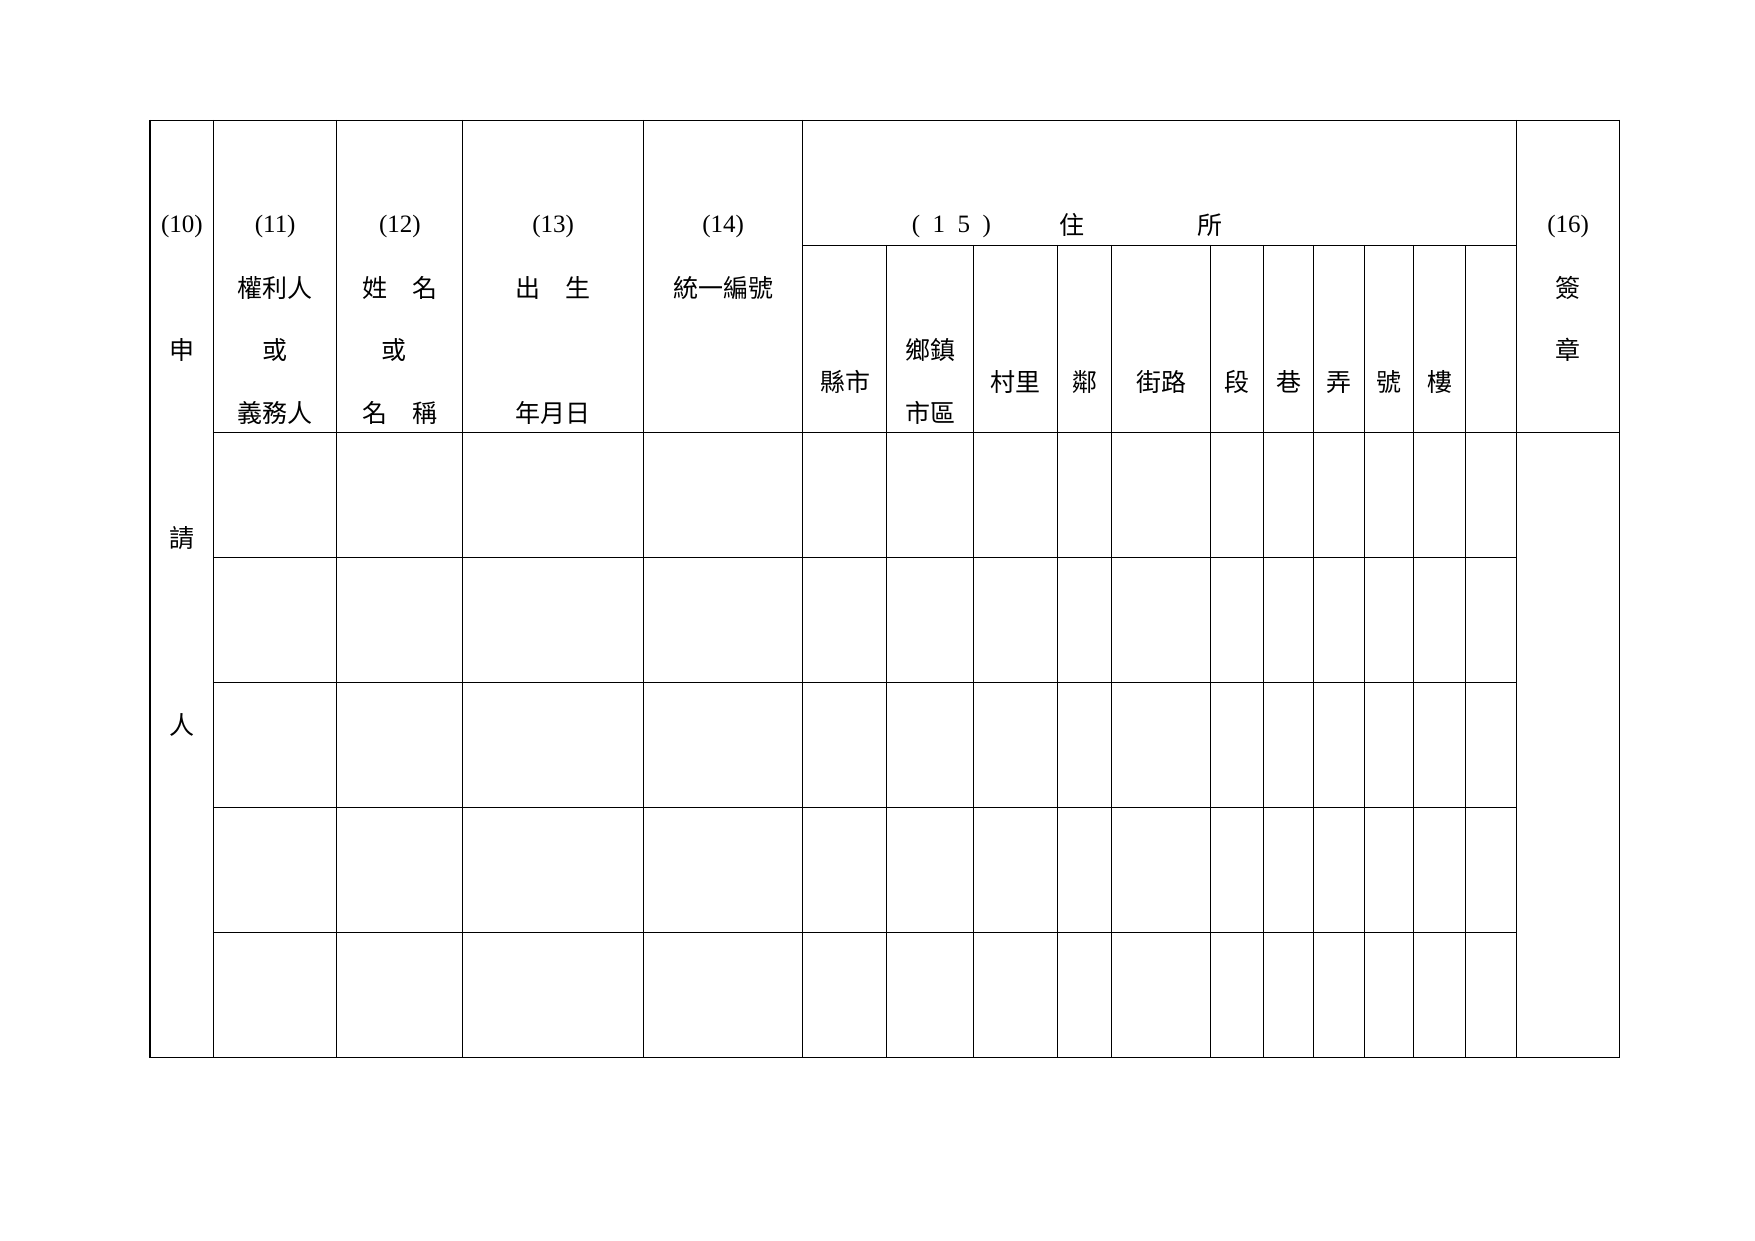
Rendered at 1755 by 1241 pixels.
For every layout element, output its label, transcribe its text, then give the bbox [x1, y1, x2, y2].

table_cell [1466, 246, 1516, 432]
table_cell (12) 姓 名 或 名 稱 [337, 121, 462, 432]
table_cell [1211, 558, 1263, 682]
table_cell [1620, 432, 1626, 557]
table_cell [1620, 932, 1626, 1057]
table_cell [1414, 933, 1465, 1057]
table_cell [1264, 683, 1313, 807]
table_cell [887, 933, 973, 1057]
table_cell [803, 433, 886, 557]
table_cell [1466, 933, 1516, 1057]
table_cell [803, 933, 886, 1057]
table_cell [974, 558, 1057, 682]
table_cell [644, 933, 802, 1057]
table_cell (14) 統一編號 [644, 121, 802, 432]
table_cell [1517, 433, 1619, 1057]
table_cell 樓 [1414, 246, 1465, 432]
table_cell [1211, 933, 1263, 1057]
table_cell [887, 433, 973, 557]
table_cell [1211, 808, 1263, 932]
table_cell [1264, 808, 1313, 932]
table_cell [974, 433, 1057, 557]
table_cell [644, 433, 802, 557]
table_cell [1058, 808, 1111, 932]
table_cell [974, 683, 1057, 807]
table_cell [1112, 433, 1210, 557]
table_cell [214, 933, 336, 1057]
table_cell [1112, 683, 1210, 807]
table_cell [1414, 433, 1465, 557]
table_cell [1620, 245, 1626, 432]
table_cell [644, 808, 802, 932]
table_cell [1264, 433, 1313, 557]
table_cell [974, 808, 1057, 932]
table_cell [1112, 808, 1210, 932]
table_cell [887, 683, 973, 807]
table_cell [1314, 558, 1364, 682]
table_cell [974, 933, 1057, 1057]
table_cell [337, 683, 462, 807]
table_cell 縣市 [803, 246, 886, 432]
table_cell [803, 808, 886, 932]
table_cell [1112, 558, 1210, 682]
table_cell [1466, 558, 1516, 682]
table_cell [337, 933, 462, 1057]
table_cell [887, 808, 973, 932]
table_cell 弄 [1314, 246, 1364, 432]
table_cell [1365, 808, 1413, 932]
table_cell [1620, 807, 1626, 932]
table_cell [337, 433, 462, 557]
table_cell [644, 558, 802, 682]
table_cell 村里 [974, 246, 1057, 432]
table_cell [214, 558, 336, 682]
table_cell [1466, 808, 1516, 932]
table_cell [1314, 683, 1364, 807]
table_cell [1211, 433, 1263, 557]
table_cell [1314, 808, 1364, 932]
table_cell (15) 住 所 [803, 121, 1516, 245]
table_cell [1058, 933, 1111, 1057]
table_cell [1058, 433, 1111, 557]
table_cell [214, 683, 336, 807]
table_cell [1058, 683, 1111, 807]
table_cell [1414, 558, 1465, 682]
table_cell 巷 [1264, 246, 1313, 432]
table_cell [463, 933, 643, 1057]
table_cell [1314, 433, 1364, 557]
table_cell (11) 權利人 或 義務人 [214, 121, 336, 432]
table_cell [463, 433, 643, 557]
table_cell [1466, 683, 1516, 807]
table_cell [214, 433, 336, 557]
table_cell 號 [1365, 246, 1413, 432]
table_cell [1211, 683, 1263, 807]
table_cell [1414, 808, 1465, 932]
table_cell [1365, 933, 1413, 1057]
table_cell (10) 申 請 人 [151, 121, 213, 1057]
table_cell [1466, 433, 1516, 557]
table_cell 段 [1211, 246, 1263, 432]
table_cell [1620, 682, 1626, 807]
table_cell [1414, 683, 1465, 807]
table_cell [1620, 120, 1626, 245]
table_cell (13) 出 生 年月日 [463, 121, 643, 432]
table_cell [1112, 933, 1210, 1057]
table_cell [1058, 558, 1111, 682]
table_cell [1365, 558, 1413, 682]
table_cell [463, 683, 643, 807]
table_cell [1620, 557, 1626, 682]
table_cell [1264, 933, 1313, 1057]
table_cell [803, 683, 886, 807]
table_cell [337, 808, 462, 932]
table_cell 鄉鎮 市區 [887, 246, 973, 432]
table_cell [1264, 558, 1313, 682]
table_cell [644, 683, 802, 807]
table_cell [803, 558, 886, 682]
table_cell [463, 558, 643, 682]
table_cell [1314, 933, 1364, 1057]
table_cell [214, 808, 336, 932]
table_cell [1365, 433, 1413, 557]
table_cell [887, 558, 973, 682]
table_cell [337, 558, 462, 682]
table_cell [1365, 683, 1413, 807]
table_cell 街路 [1112, 246, 1210, 432]
table_cell (16) 簽 章 [1517, 121, 1619, 432]
table_cell 鄰 [1058, 246, 1111, 432]
table_cell [463, 808, 643, 932]
